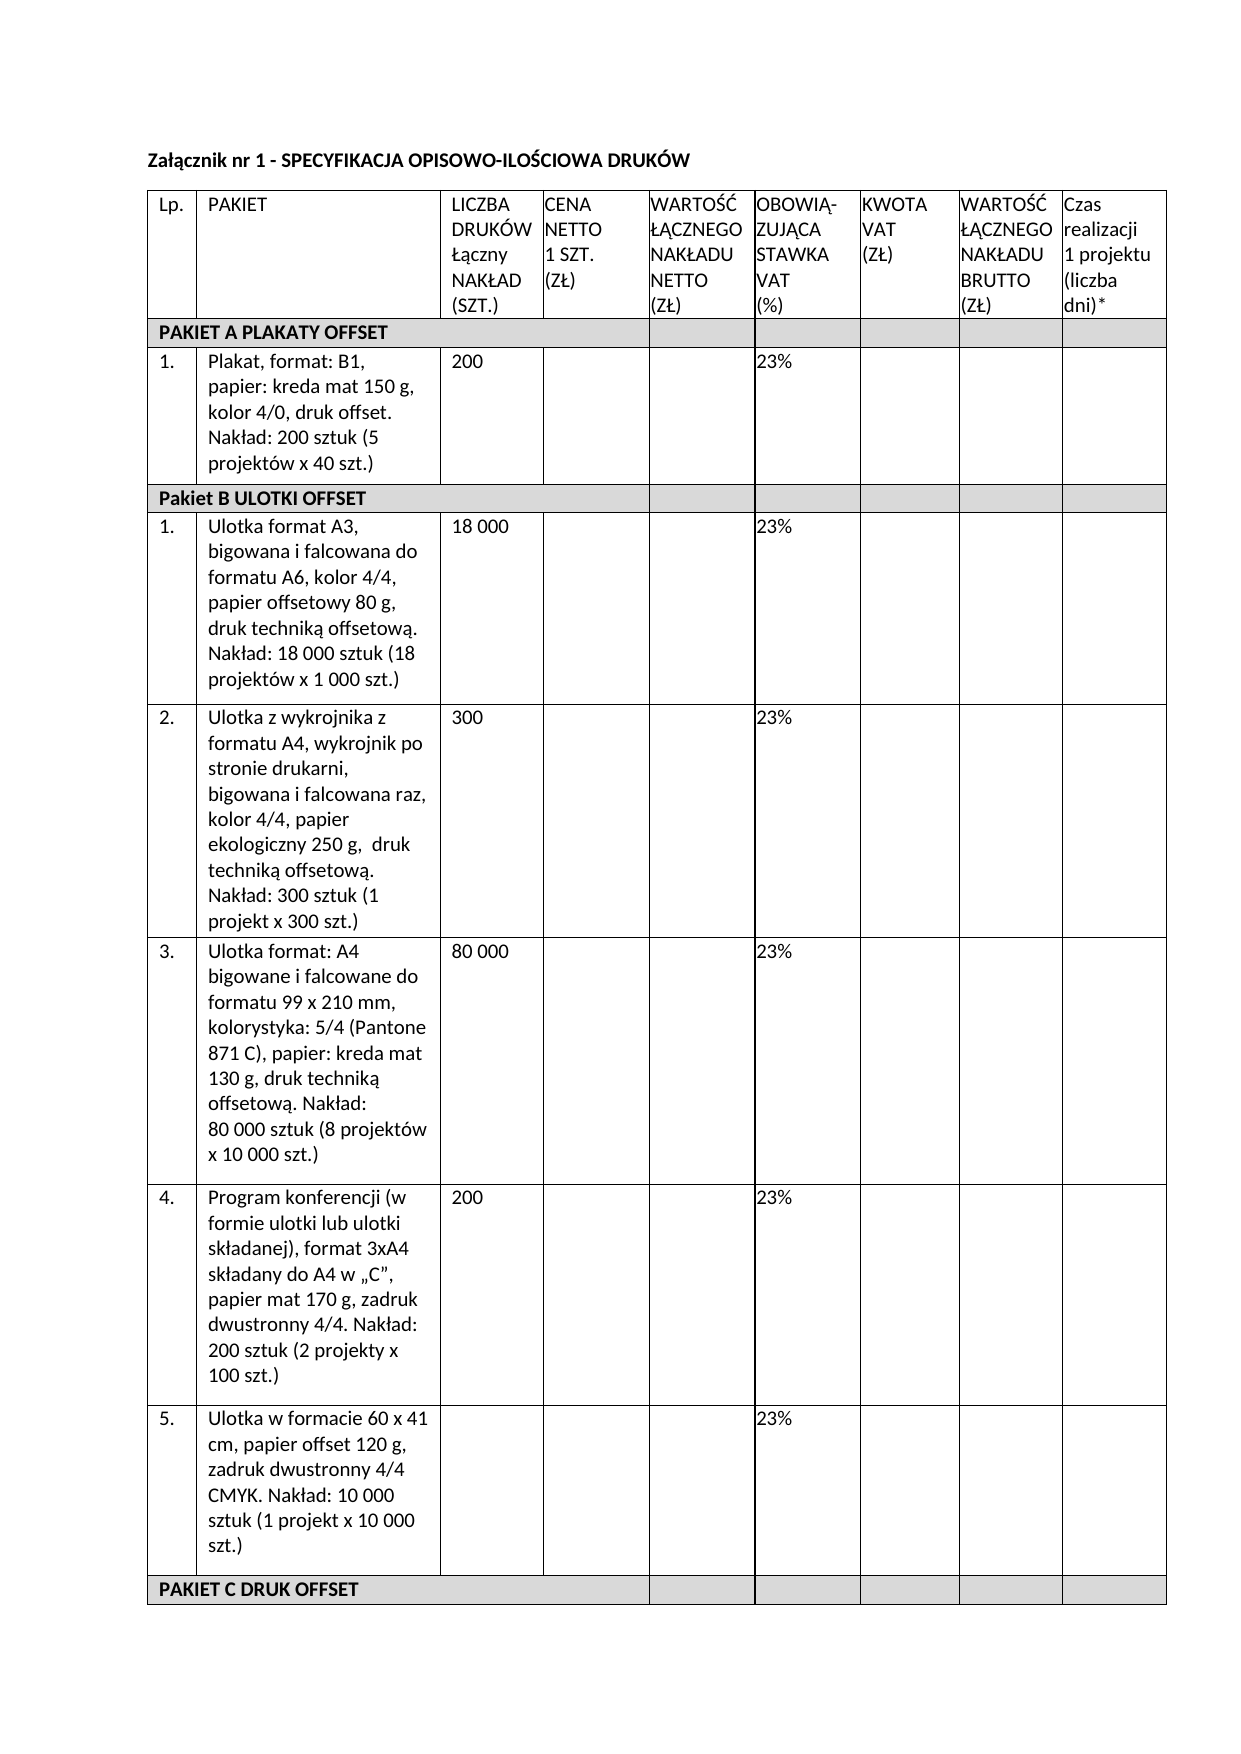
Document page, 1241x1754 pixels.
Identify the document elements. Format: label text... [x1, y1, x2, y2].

table_cell 3. [148, 938, 196, 1183]
table_cell [441, 1406, 543, 1575]
table_cell Ulotka format: A4 bigowane i falcowane do formatu 99 x 210 mm, kolorystyka: 5/4 (Pantone 871 C), papier: kreda mat 130 g, druk techniką offsetową. Nakład: 80 000 sztuk (8 projektów x 10 000 szt.) [197, 938, 440, 1183]
table_cell 200 [441, 1185, 543, 1404]
table_cell 18 000 [441, 513, 543, 703]
table_cell [756, 485, 860, 512]
table_cell [1063, 513, 1166, 703]
table_cell [650, 938, 754, 1183]
table_cell [861, 938, 959, 1183]
table_cell [1063, 1576, 1166, 1604]
table_cell [960, 1406, 1062, 1575]
table_cell [1063, 485, 1166, 512]
table_cell [650, 348, 754, 484]
table_cell [756, 1576, 860, 1604]
table_cell 2. [148, 705, 196, 937]
table_cell [960, 513, 1062, 703]
table_cell 23% [756, 348, 860, 484]
table_cell [960, 705, 1062, 937]
table_cell 23% [756, 1185, 860, 1404]
table_cell Program konferencji (w formie ulotki lub ulotki składanej), format 3xA4 składany do A4 w „C”, papier mat 170 g, zadruk dwustronny 4/4. Nakład: 200 sztuk (2 projekty x 100 szt.) [197, 1185, 440, 1404]
table_cell [960, 1185, 1062, 1404]
table_cell PAKIET C DRUK OFFSET [148, 1576, 649, 1604]
table_cell [960, 938, 1062, 1183]
table_cell [544, 513, 649, 703]
table_cell [650, 1185, 754, 1404]
table_cell [544, 938, 649, 1183]
table_cell 4. [148, 1185, 196, 1404]
table_header OBOWIĄ- ZUJĄCA STAWKA VAT (%) [756, 191, 860, 318]
table_cell [960, 485, 1062, 512]
table_cell [1063, 1185, 1166, 1404]
table_cell 80 000 [441, 938, 543, 1183]
table_cell [650, 319, 754, 347]
table_header WARTOŚĆ ŁĄCZNEGO NAKŁADU NETTO (ZŁ) [650, 191, 754, 318]
table_cell [861, 513, 959, 703]
table_cell 23% [756, 1406, 860, 1575]
table_cell 1. [148, 348, 196, 484]
table_cell [861, 348, 959, 484]
table_header PAKIET [197, 191, 440, 318]
table_header CENA NETTO 1 SZT. (ZŁ) [544, 191, 649, 318]
table_cell [861, 1406, 959, 1575]
table_cell [861, 705, 959, 937]
table_cell [544, 705, 649, 937]
table_cell [1063, 705, 1166, 937]
table_cell 23% [756, 938, 860, 1183]
table_cell [861, 319, 959, 347]
table_cell [861, 1576, 959, 1604]
text Załącznik nr 1 - SPECYFIKACJA OPISOWO-ILOŚCIOWA DRUKÓW [148, 148, 1093, 173]
table_cell [861, 485, 959, 512]
table_cell Ulotka format A3, bigowana i falcowana do formatu A6, kolor 4/4, papier offsetowy 80 g, druk techniką offsetową. Nakład: 18 000 sztuk (18 projektów x 1 000 szt.) [197, 513, 440, 703]
table_cell Plakat, format: B1, papier: kreda mat 150 g, kolor 4/0, druk offset. Nakład: 200 sztuk (5 projektów x 40 szt.) [197, 348, 440, 484]
table_header LICZBA DRUKÓW Łączny NAKŁAD (SZT.) [441, 191, 543, 318]
table_header Czas realizacji 1 projektu (liczba dni)* [1063, 191, 1166, 318]
table_cell 5. [148, 1406, 196, 1575]
table_cell 23% [756, 705, 860, 937]
table_cell [650, 513, 754, 703]
table_cell 1. [148, 513, 196, 703]
table_cell 200 [441, 348, 543, 484]
table_cell Pakiet B ULOTKI OFFSET [148, 485, 649, 512]
table_cell [1063, 1406, 1166, 1575]
table_cell [544, 1185, 649, 1404]
table_cell 300 [441, 705, 543, 937]
table_cell [756, 319, 860, 347]
table_cell 23% [756, 513, 860, 703]
table_cell Ulotka z wykrojnika z formatu A4, wykrojnik po stronie drukarni, bigowana i falcowana raz, kolor 4/4, papier ekologiczny 250 g, druk techniką offsetową. Nakład: 300 sztuk (1 projekt x 300 szt.) [197, 705, 440, 937]
table_cell [1063, 319, 1166, 347]
table_cell [861, 1185, 959, 1404]
table_cell PAKIET A PLAKATY OFFSET [148, 319, 649, 347]
table_cell [650, 705, 754, 937]
table_cell [650, 485, 754, 512]
table_cell [1063, 938, 1166, 1183]
table_cell [544, 348, 649, 484]
table_cell [544, 1406, 649, 1575]
table_cell [960, 319, 1062, 347]
table_cell [1063, 348, 1166, 484]
table_cell [650, 1576, 754, 1604]
table_header Lp. [148, 191, 196, 318]
table_cell [960, 348, 1062, 484]
table_cell [960, 1576, 1062, 1604]
table_cell Ulotka w formacie 60 x 41 cm, papier offset 120 g, zadruk dwustronny 4/4 CMYK. Nakład: 10 000 sztuk (1 projekt x 10 000 szt.) [197, 1406, 440, 1575]
table_cell [650, 1406, 754, 1575]
table_header KWOTA VAT (ZŁ) [861, 191, 959, 318]
table_header WARTOŚĆ ŁĄCZNEGO NAKŁADU BRUTTO (ZŁ) [960, 191, 1062, 318]
